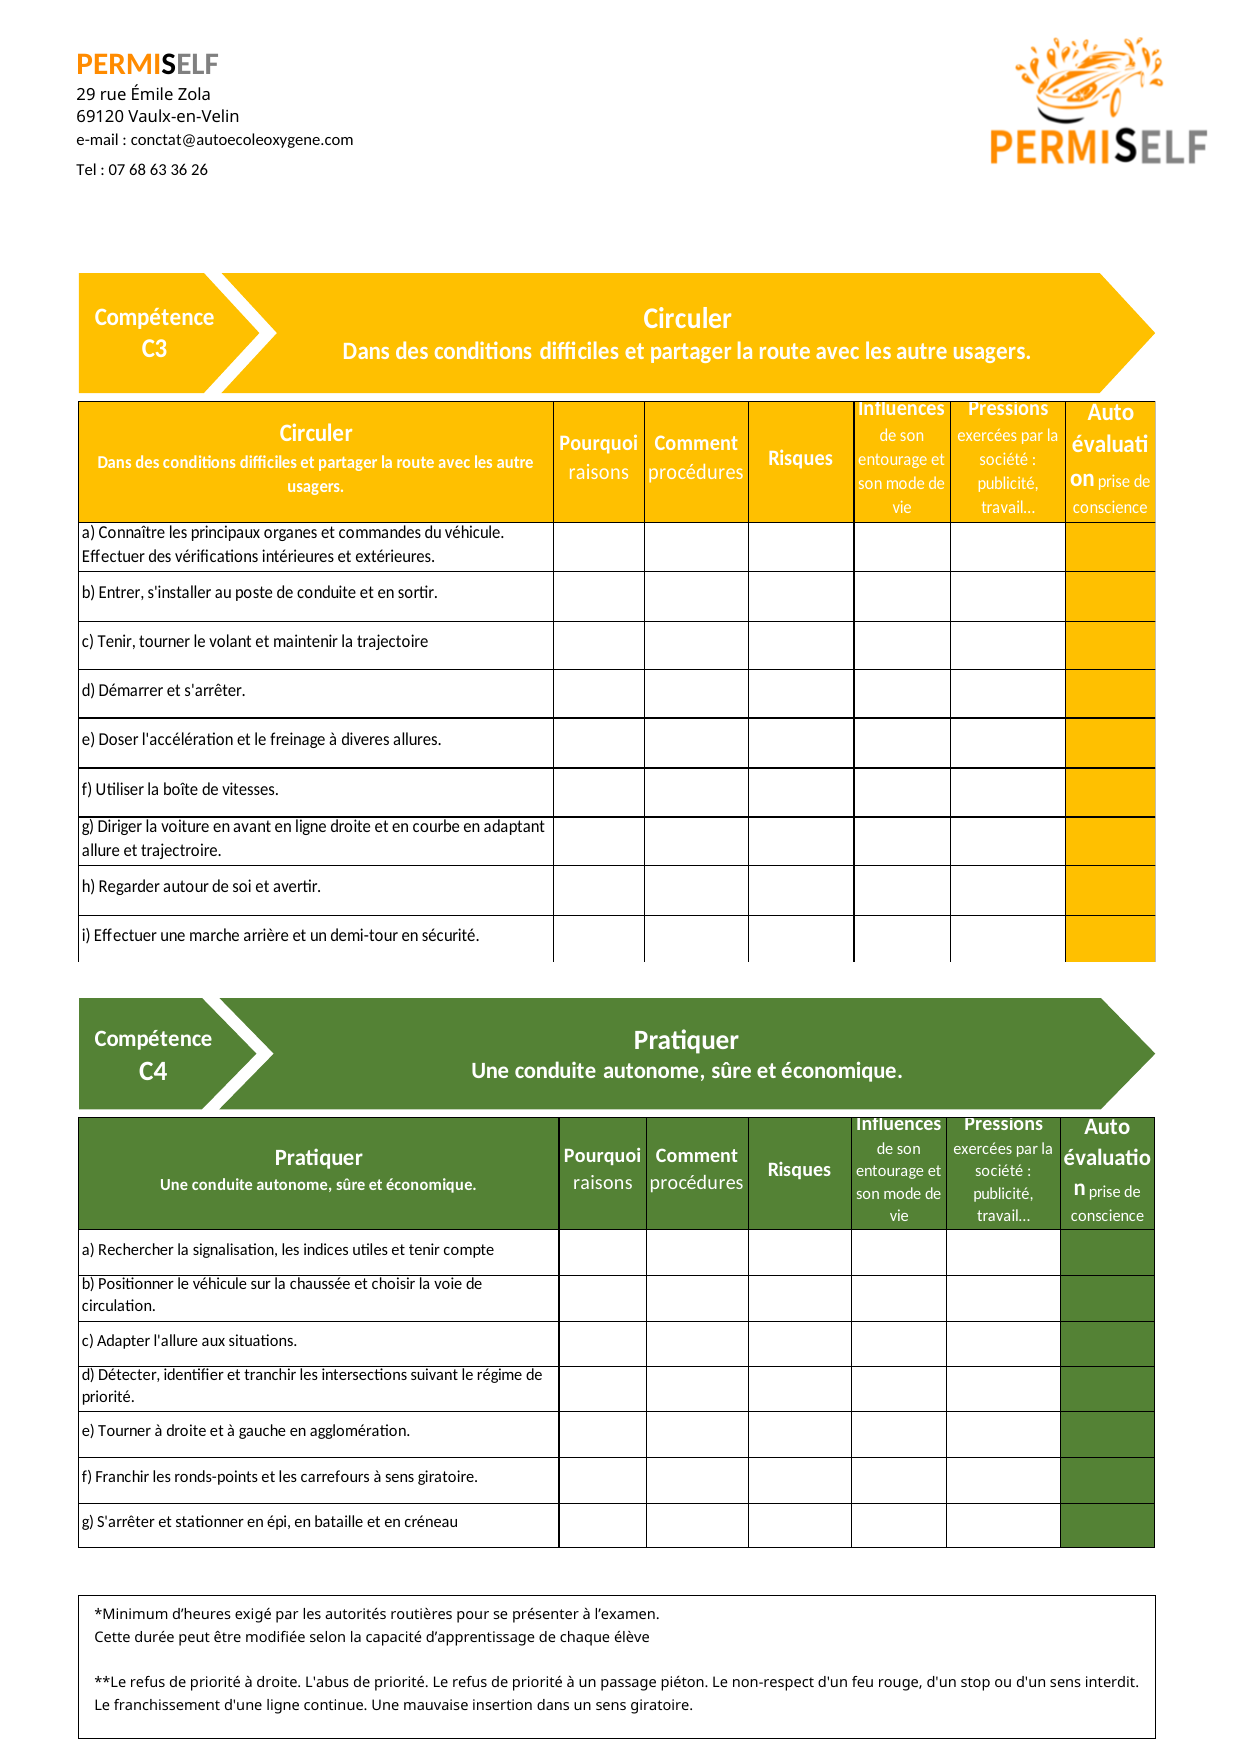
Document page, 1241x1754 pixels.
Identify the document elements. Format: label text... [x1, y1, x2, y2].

text **Le refus de priorité à droite. L'abus de priorité. Le refus de priorité à un passage piéton. Le non-respect d'un feu rouge, d'un stop ou d'un sens interdit. Le franchissement d'une ligne continue. Une mauvaise insertion dans un sens giratoire. [94, 1672, 1140, 1715]
text Cette durée peut être modifiée selon la capacité d’apprentissage de chaque élève [94, 1627, 1140, 1647]
text *Minimum d’heures exigé par les autorités routières pour se présenter à l’examen. [94, 1604, 1140, 1624]
